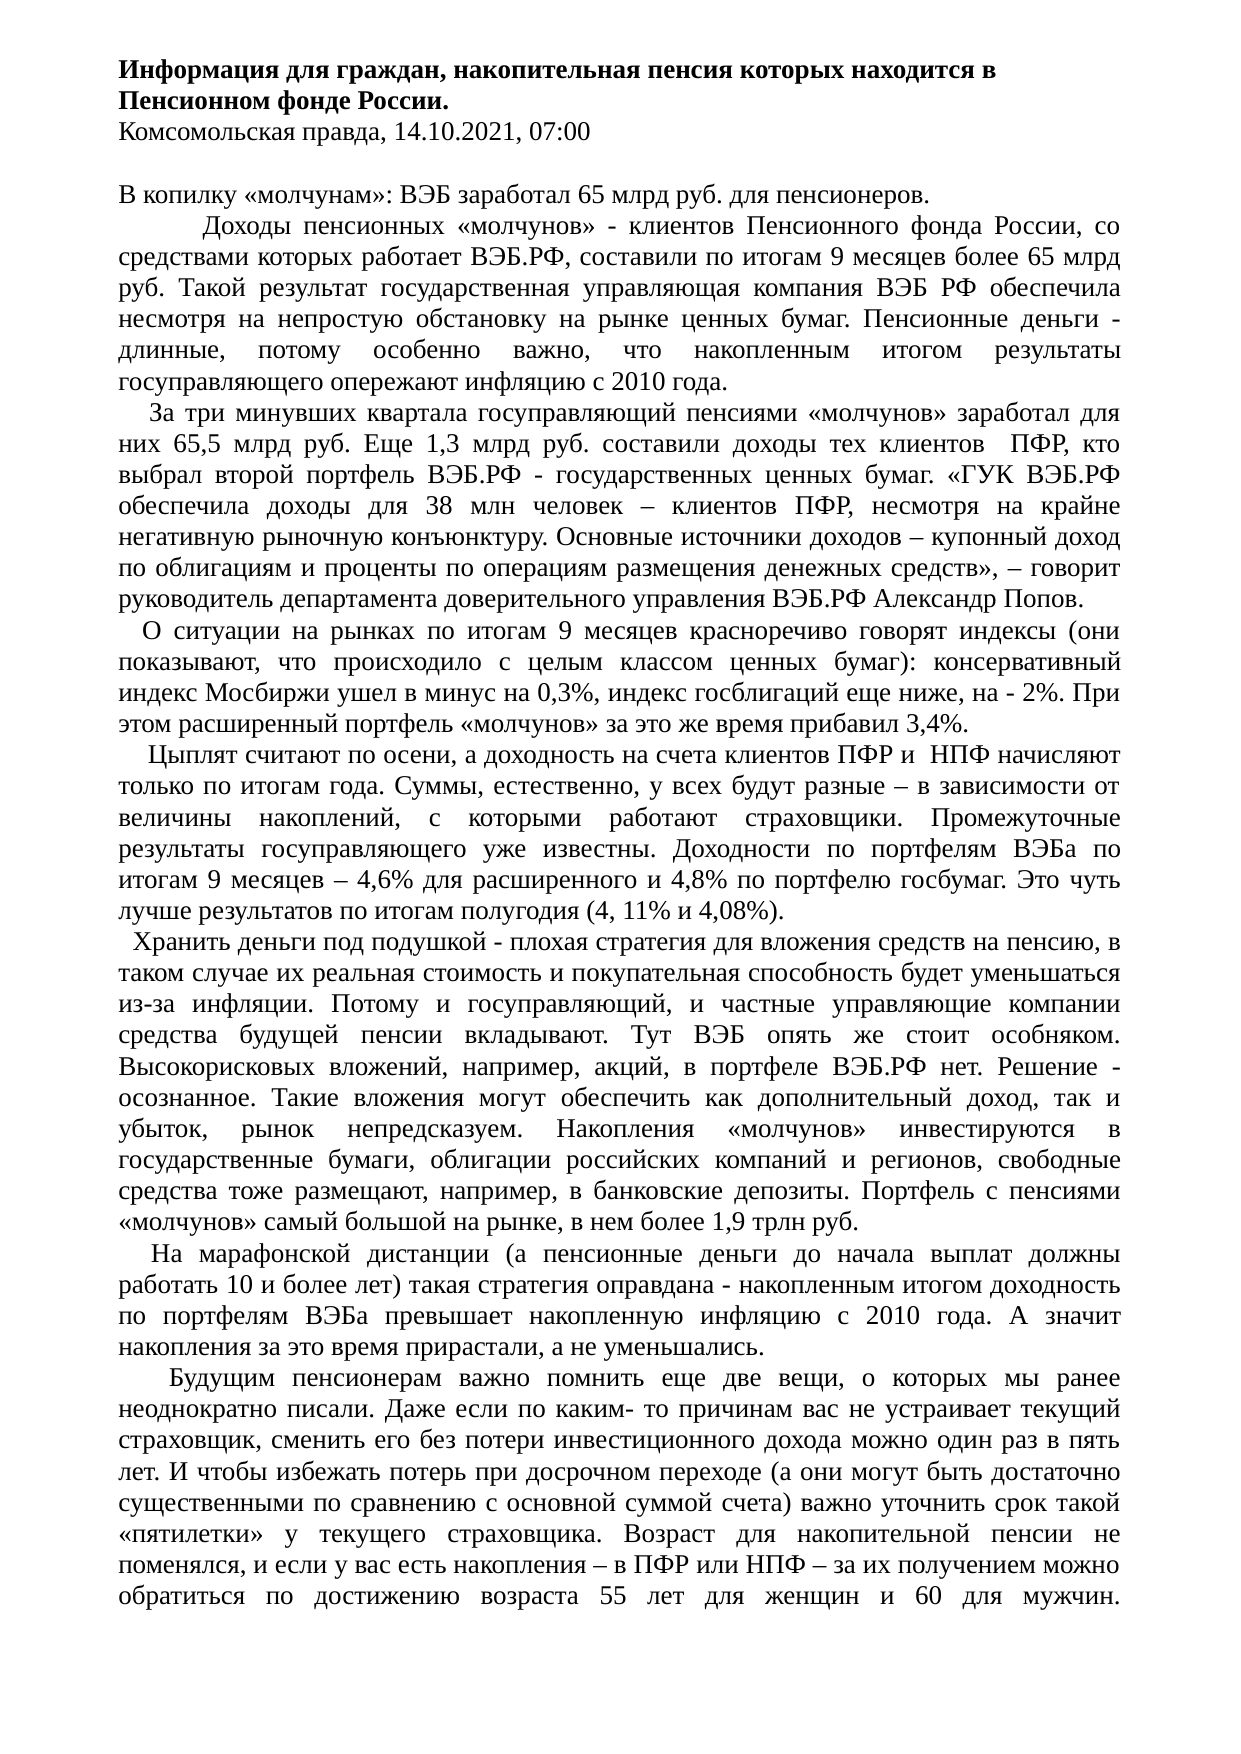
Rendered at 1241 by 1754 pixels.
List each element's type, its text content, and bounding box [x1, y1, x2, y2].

text В копилку «молчунам»: ВЭБ заработал 65 млрд руб. для пенсионеров. [118, 178, 1122, 209]
text Информация для граждан, накопительная пенсия которых находится в Пенсионном фонде России. [118, 53, 1122, 115]
text За три минувших квартала госуправляющий пенсиями «молчунов» заработал для них 65,5 млрд руб. Еще 1,3 млрд руб. составили доходы тех клиентов ПФР, кто выбрал второй портфель ВЭБ.РФ - государственных ценных бумаг. «ГУК ВЭБ.РФ обеспечила доходы для 38 млн человек – клиентов ПФР, несмотря на крайне негативную рыночную конъюнктуру. Основные источники доходов – купонный доход по облигациям и проценты по операциям размещения денежных средств», – говорит руководитель департамента доверительного управления ВЭБ.РФ Александр Попов. [118, 396, 1122, 614]
text Комсомольская правда, 14.10.2021, 07:00 [118, 115, 1122, 147]
text Цыплят считают по осени, а доходность на счета клиентов ПФР и НПФ начисляют только по итогам года. Суммы, естественно, у всех будут разные – в зависимости от величины накоплений, с которыми работают страховщики. Промежуточные результаты госуправляющего уже известны. Доходности по портфелям ВЭБа по итогам 9 месяцев – 4,6% для расширенного и 4,8% по портфелю госбумаг. Это чуть лучше результатов по итогам полугодия (4, 11% и 4,08%). [118, 738, 1122, 925]
text На марафонской дистанции (а пенсионные деньги до начала выплат должны работать 10 и более лет) такая стратегия оправдана - накопленным итогом доходность по портфелям ВЭБа превышает накопленную инфляцию с 2010 года. А значит накопления за это время прирастали, а не уменьшались. [118, 1237, 1122, 1361]
text Доходы пенсионных «молчунов» - клиентов Пенсионного фонда России, со средствами которых работает ВЭБ.РФ, составили по итогам 9 месяцев более 65 млрд руб. Такой результат государственная управляющая компания ВЭБ РФ обеспечила несмотря на непростую обстановку на рынке ценных бумаг. Пенсионные деньги - длинные, потому особенно важно, что накопленным итогом результаты госуправляющего опережают инфляцию с 2010 года. [118, 209, 1122, 396]
text Хранить деньги под подушкой - плохая стратегия для вложения средств на пенсию, в таком случае их реальная стоимость и покупательная способность будет уменьшаться из-за инфляции. Потому и госуправляющий, и частные управляющие компании средства будущей пенсии вкладывают. Тут ВЭБ опять же стоит особняком. Высокорисковых вложений, например, акций, в портфеле ВЭБ.РФ нет. Решение - осознанное. Такие вложения могут обеспечить как дополнительный доход, так и убыток, рынок непредсказуем. Накопления «молчунов» инвестируются в государственные бумаги, облигации российских компаний и регионов, свободные средства тоже размещают, например, в банковские депозиты. Портфель с пенсиями «молчунов» самый большой на рынке, в нем более 1,9 трлн руб. [118, 925, 1122, 1237]
text Будущим пенсионерам важно помнить еще две вещи, о которых мы ранее неоднократно писали. Даже если по каким- то причинам вас не устраивает текущий страховщик, сменить его без потери инвестиционного дохода можно один раз в пять лет. И чтобы избежать потерь при досрочном переходе (а они могут быть достаточно существенными по сравнению с основной суммой счета) важно уточнить срок такой «пятилетки» у текущего страховщика. Возраст для накопительной пенсии не поменялся, и если у вас есть накопления – в ПФР или НПФ – за их получением можно обратиться по достижению возраста 55 лет для женщин и 60 для мужчин. [118, 1361, 1122, 1610]
text О ситуации на рынках по итогам 9 месяцев красноречиво говорят индексы (они показывают, что происходило с целым классом ценных бумаг): консервативный индекс Мосбиржи ушел в минус на 0,3%, индекс госблигаций еще ниже, на - 2%. При этом расширенный портфель «молчунов» за это же время прибавил 3,4%. [118, 614, 1122, 738]
